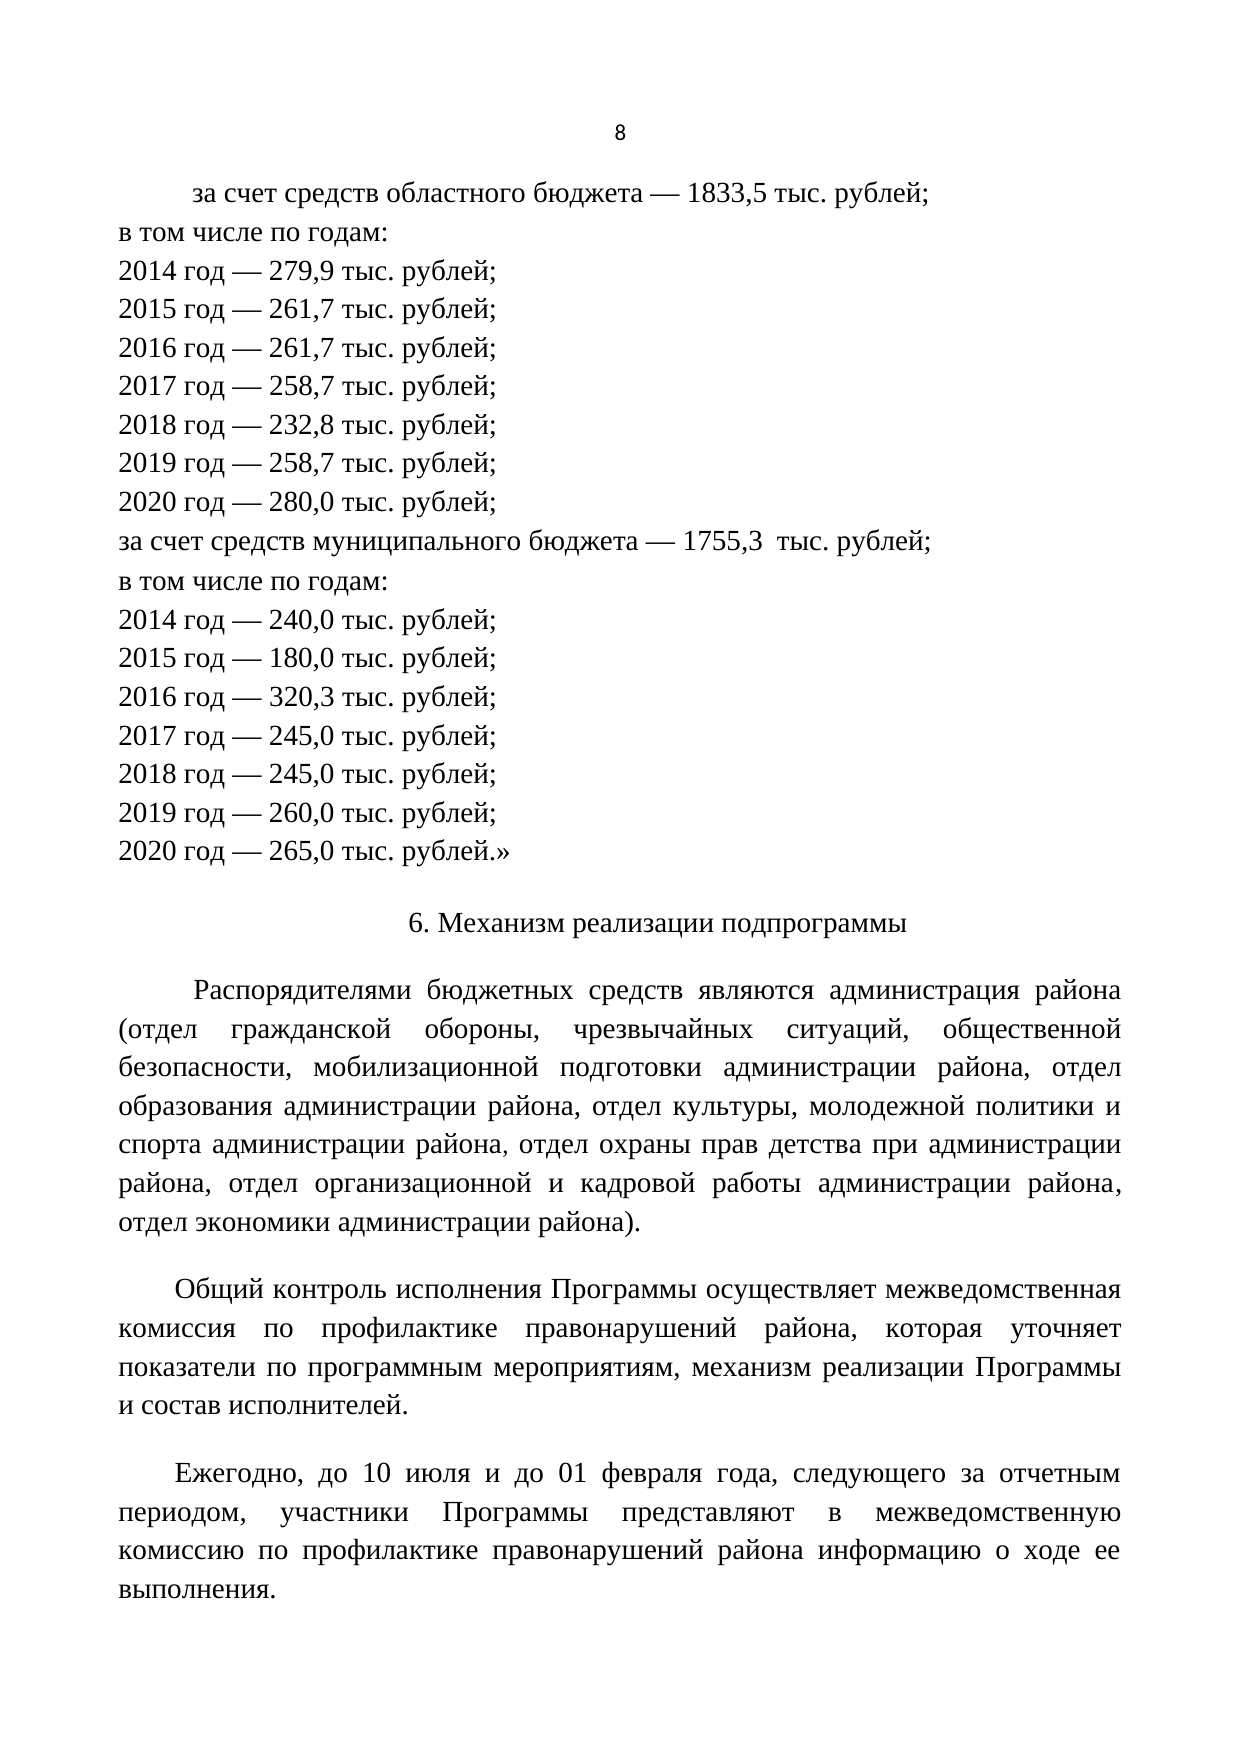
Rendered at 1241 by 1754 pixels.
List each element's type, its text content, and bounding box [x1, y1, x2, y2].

text 2018 год — 245,0 тыс. рублей; [118, 756, 1122, 790]
text за счет средств муниципального бюджета — 1755,3 тыс. рублей; [118, 522, 1122, 558]
text Общий контроль исполнения Программы осуществляет межведомственная комиссия по профилактике правонарушений района, которая уточняет показатели по программным мероприятиям, механизм реализации Программы и состав исполнителей. [118, 1272, 1122, 1421]
text в том числе по годам: [118, 563, 1122, 597]
text Ежегодно, до 10 июля и до 01 февраля года, следующего за отчетным периодом, участники Программы представляют в межведомственную комиссию по профилактике правонарушений района информацию о ходе ее выполнения. [118, 1455, 1122, 1604]
text 2017 год — 245,0 тыс. рублей; [118, 718, 1122, 751]
text 2019 год — 260,0 тыс. рублей; [118, 795, 1122, 828]
text за счет средств областного бюджета — 1833,5 тыс. рублей; [118, 176, 1122, 209]
text 2015 год — 261,7 тыс. рублей; [118, 291, 1122, 325]
text 2016 год — 261,7 тыс. рублей; [118, 330, 1122, 363]
text 2017 год — 258,7 тыс. рублей; [118, 368, 1122, 402]
text 2019 год — 258,7 тыс. рублей; [118, 445, 1122, 479]
text 2020 год — 265,0 тыс. рублей.» [118, 833, 1122, 867]
text 2015 год — 180,0 тыс. рублей; [118, 641, 1122, 674]
text 2016 год — 320,3 тыс. рублей; [118, 679, 1122, 713]
text 6. Механизм реализации подпрограммы [118, 905, 1122, 939]
text 2014 год — 279,9 тыс. рублей; [118, 253, 1122, 286]
text 2018 год — 232,8 тыс. рублей; [118, 407, 1122, 440]
text 2020 год — 280,0 тыс. рублей; [118, 484, 1122, 517]
text в том числе по годам: [118, 214, 1122, 248]
text Распорядителями бюджетных средств являются администрация района (отдел гражданской обороны, чрезвычайных ситуаций, общественной безопасности, мобилизационной подготовки администрации района, отдел образования администрации района, отдел культуры, молодежной политики и спорта администрации района, отдел охраны прав детства при администрации района, отдел организационной и кадровой работы администрации района, отдел экономики администрации района). [118, 972, 1122, 1237]
text 2014 год — 240,0 тыс. рублей; [118, 602, 1122, 636]
